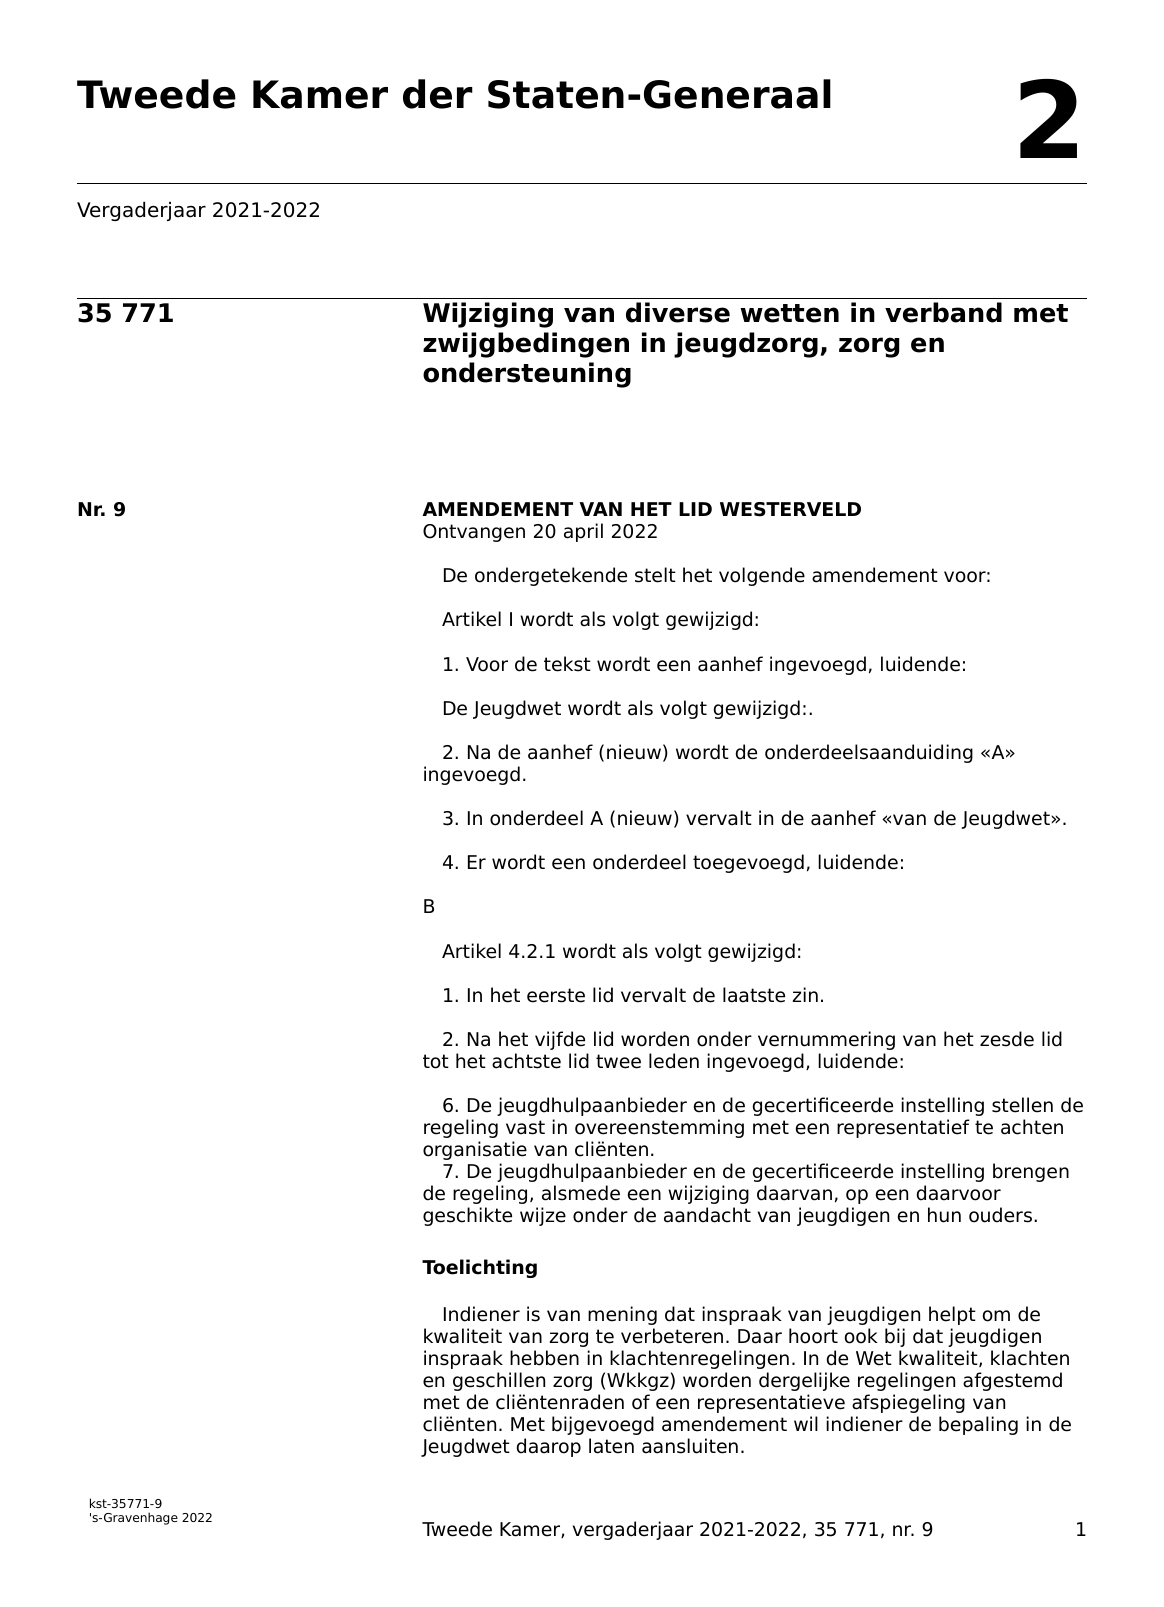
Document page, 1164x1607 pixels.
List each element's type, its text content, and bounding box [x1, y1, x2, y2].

text 6. De jeugdhulpaanbieder en de gecertificeerde instelling stellen de regeling vast in overeenstemming met een representatief te achten organisatie van cliënten. [422, 1095, 1087, 1161]
text 1. In het eerste lid vervalt de laatste zin. [422, 985, 1087, 1007]
text Ontvangen 20 april 2022 [422, 521, 1087, 543]
text 3. In onderdeel A (nieuw) vervalt in de aanhef «van de Jeugdwet». [422, 808, 1087, 830]
text De Jeugdwet wordt als volgt gewijzigd:. [422, 698, 1087, 720]
text B [422, 896, 1087, 918]
table_header Tweede Kamer der Staten-Generaal [77, 59, 886, 183]
text kst-35771-9 [88, 1497, 323, 1511]
subtitle Toelichting [422, 1257, 1087, 1279]
subtitle Nr. 9 AMENDEMENT VAN HET LID WESTERVELD [77, 499, 1087, 521]
text 2. Na de aanhef (nieuw) wordt de onderdeelsaanduiding «A» ingevoegd. [422, 742, 1087, 786]
subtitle 35 771 Wijziging van diverse wetten in verband met zwijgbedingen in jeugdzorg, zorg en ondersteuning [77, 299, 1087, 388]
text Artikel 4.2.1 wordt als volgt gewijzigd: [422, 941, 1087, 962]
text Artikel I wordt als volgt gewijzigd: [422, 609, 1087, 631]
text 1. Voor de tekst wordt een aanhef ingevoegd, luidende: [422, 653, 1087, 676]
text De ondergetekende stelt het volgende amendement voor: [422, 565, 1087, 587]
table_header 2 [886, 59, 1087, 183]
text 4. Er wordt een onderdeel toegevoegd, luidende: [422, 852, 1087, 874]
table_cell Vergaderjaar 2021-2022 [77, 184, 1087, 298]
text 2. Na het vijfde lid worden onder vernummering van het zesde lid tot het achtste lid twee leden ingevoegd, luidende: [422, 1029, 1087, 1073]
text Indiener is van mening dat inspraak van jeugdigen helpt om de kwaliteit van zorg te verbeteren. Daar hoort ook bij dat jeugdigen inspraak hebben in klachtenregelingen. In de Wet kwaliteit, klachten en geschillen zorg (Wkkgz) worden dergelijke regelingen afgestemd met de cliëntenraden of een representatieve afspiegeling van cliënten. Met bijgevoegd amendement wil indiener de bepaling in de Jeugdwet daarop laten aansluiten. [422, 1304, 1087, 1458]
text 7. De jeugdhulpaanbieder en de gecertificeerde instelling brengen de regeling, alsmede een wijziging daarvan, op een daarvoor geschikte wijze onder de aandacht van jeugdigen en hun ouders. [422, 1161, 1087, 1227]
text 's-Gravenhage 2022 [88, 1511, 323, 1525]
